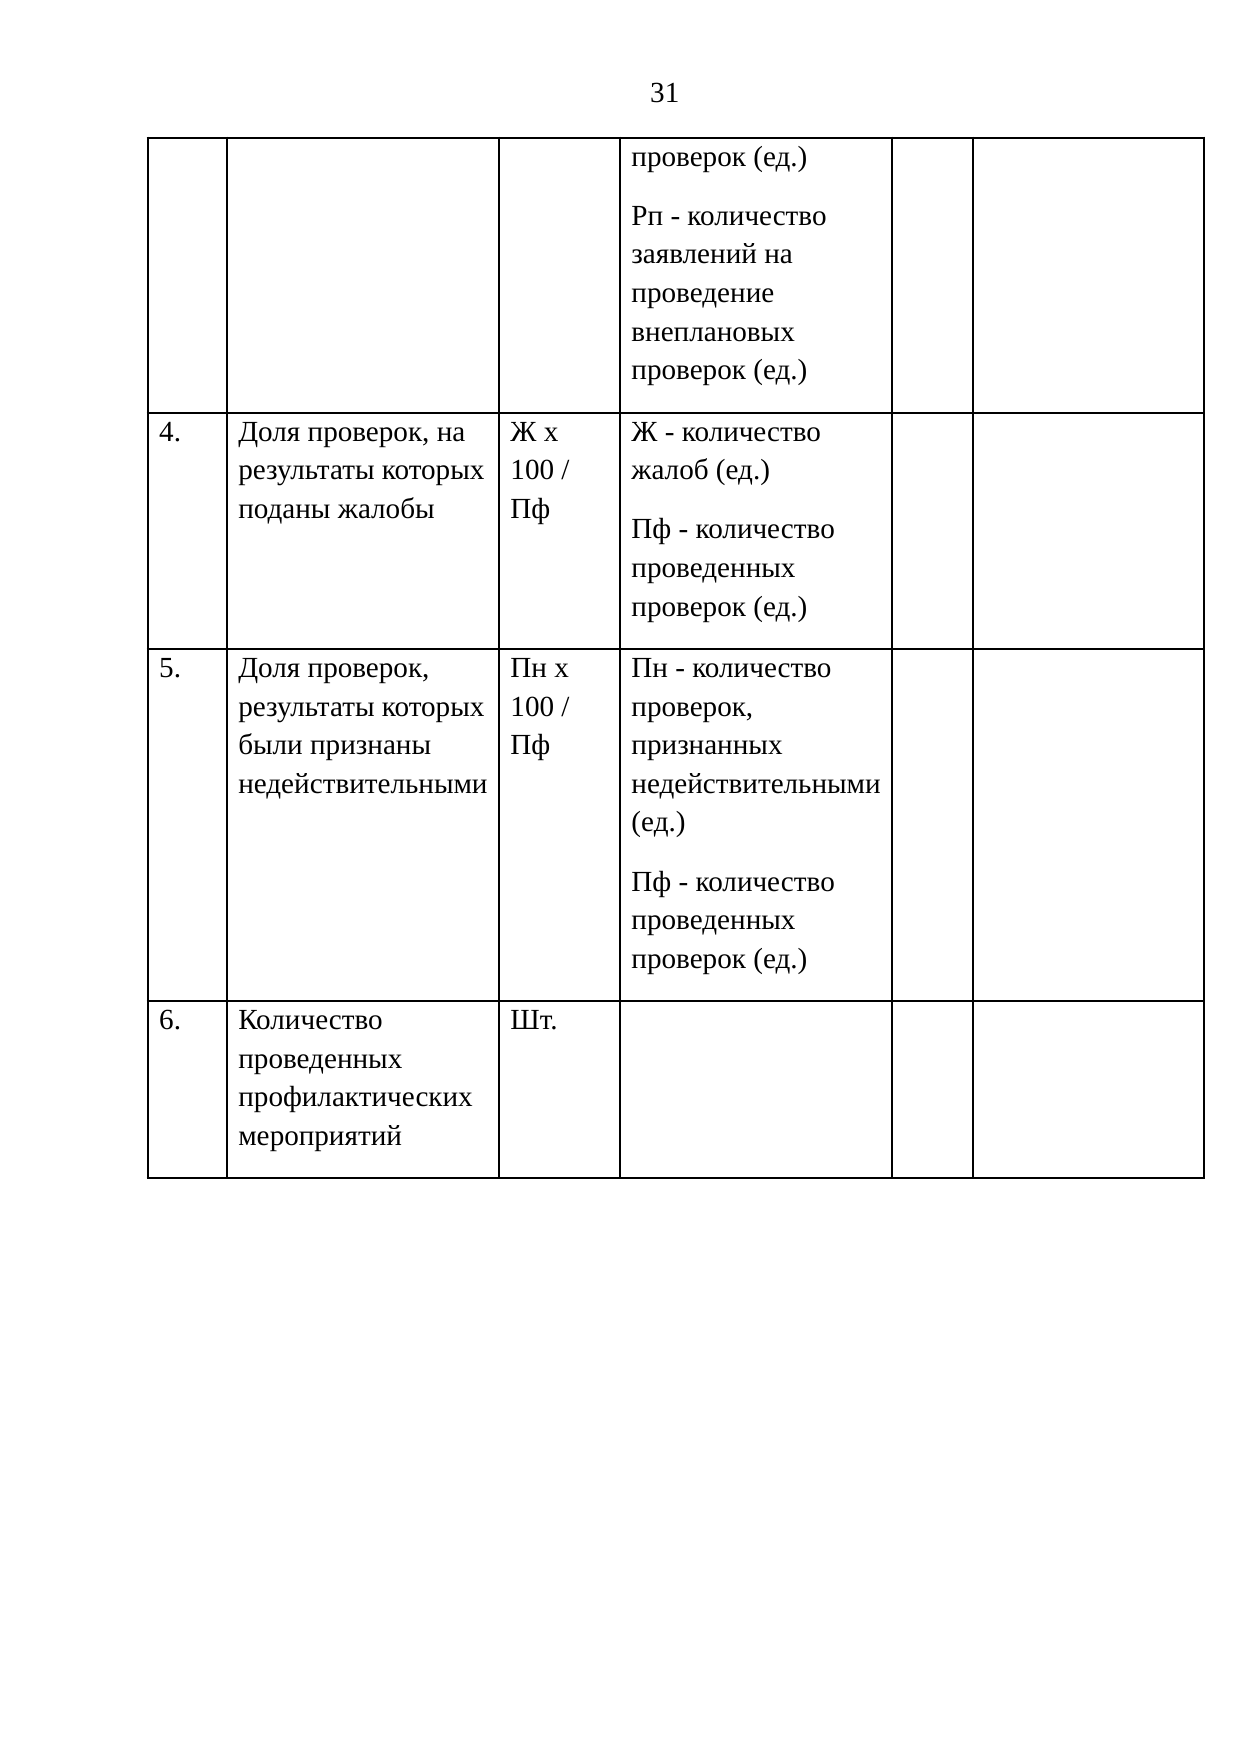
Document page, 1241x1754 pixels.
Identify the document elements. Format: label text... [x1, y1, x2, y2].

table_cell [893, 1002, 972, 1177]
table_cell Шт. [500, 1002, 619, 1177]
table_cell [149, 139, 226, 412]
table_cell 5. [149, 650, 226, 1000]
table_cell [228, 139, 498, 412]
table_cell [974, 139, 1203, 412]
table_cell 4. [149, 414, 226, 648]
table_cell Пн x 100 / Пф [500, 650, 619, 1000]
table_cell [893, 650, 972, 1000]
table_cell [974, 1002, 1203, 1177]
table_cell Пн - количество проверок, признанных недействительными (ед.) Пф - количество проведенных проверок (ед.) [621, 650, 891, 1000]
table_cell [500, 139, 619, 412]
table_cell Доля проверок, результаты которых были признаны недействительными [228, 650, 498, 1000]
table_cell 6. [149, 1002, 226, 1177]
table_cell [621, 1002, 891, 1177]
table_cell Доля проверок, на результаты которых поданы жалобы [228, 414, 498, 648]
table_cell [893, 414, 972, 648]
table_cell Количество проведенных профилактических мероприятий [228, 1002, 498, 1177]
table_cell проверок (ед.) Рп - количество заявлений на проведение внеплановых проверок (ед.) [621, 139, 891, 412]
table_cell [893, 139, 972, 412]
table_cell [974, 650, 1203, 1000]
table_cell Ж x 100 / Пф [500, 414, 619, 648]
table_cell Ж - количество жалоб (ед.) Пф - количество проведенных проверок (ед.) [621, 414, 891, 648]
table_cell [974, 414, 1203, 648]
